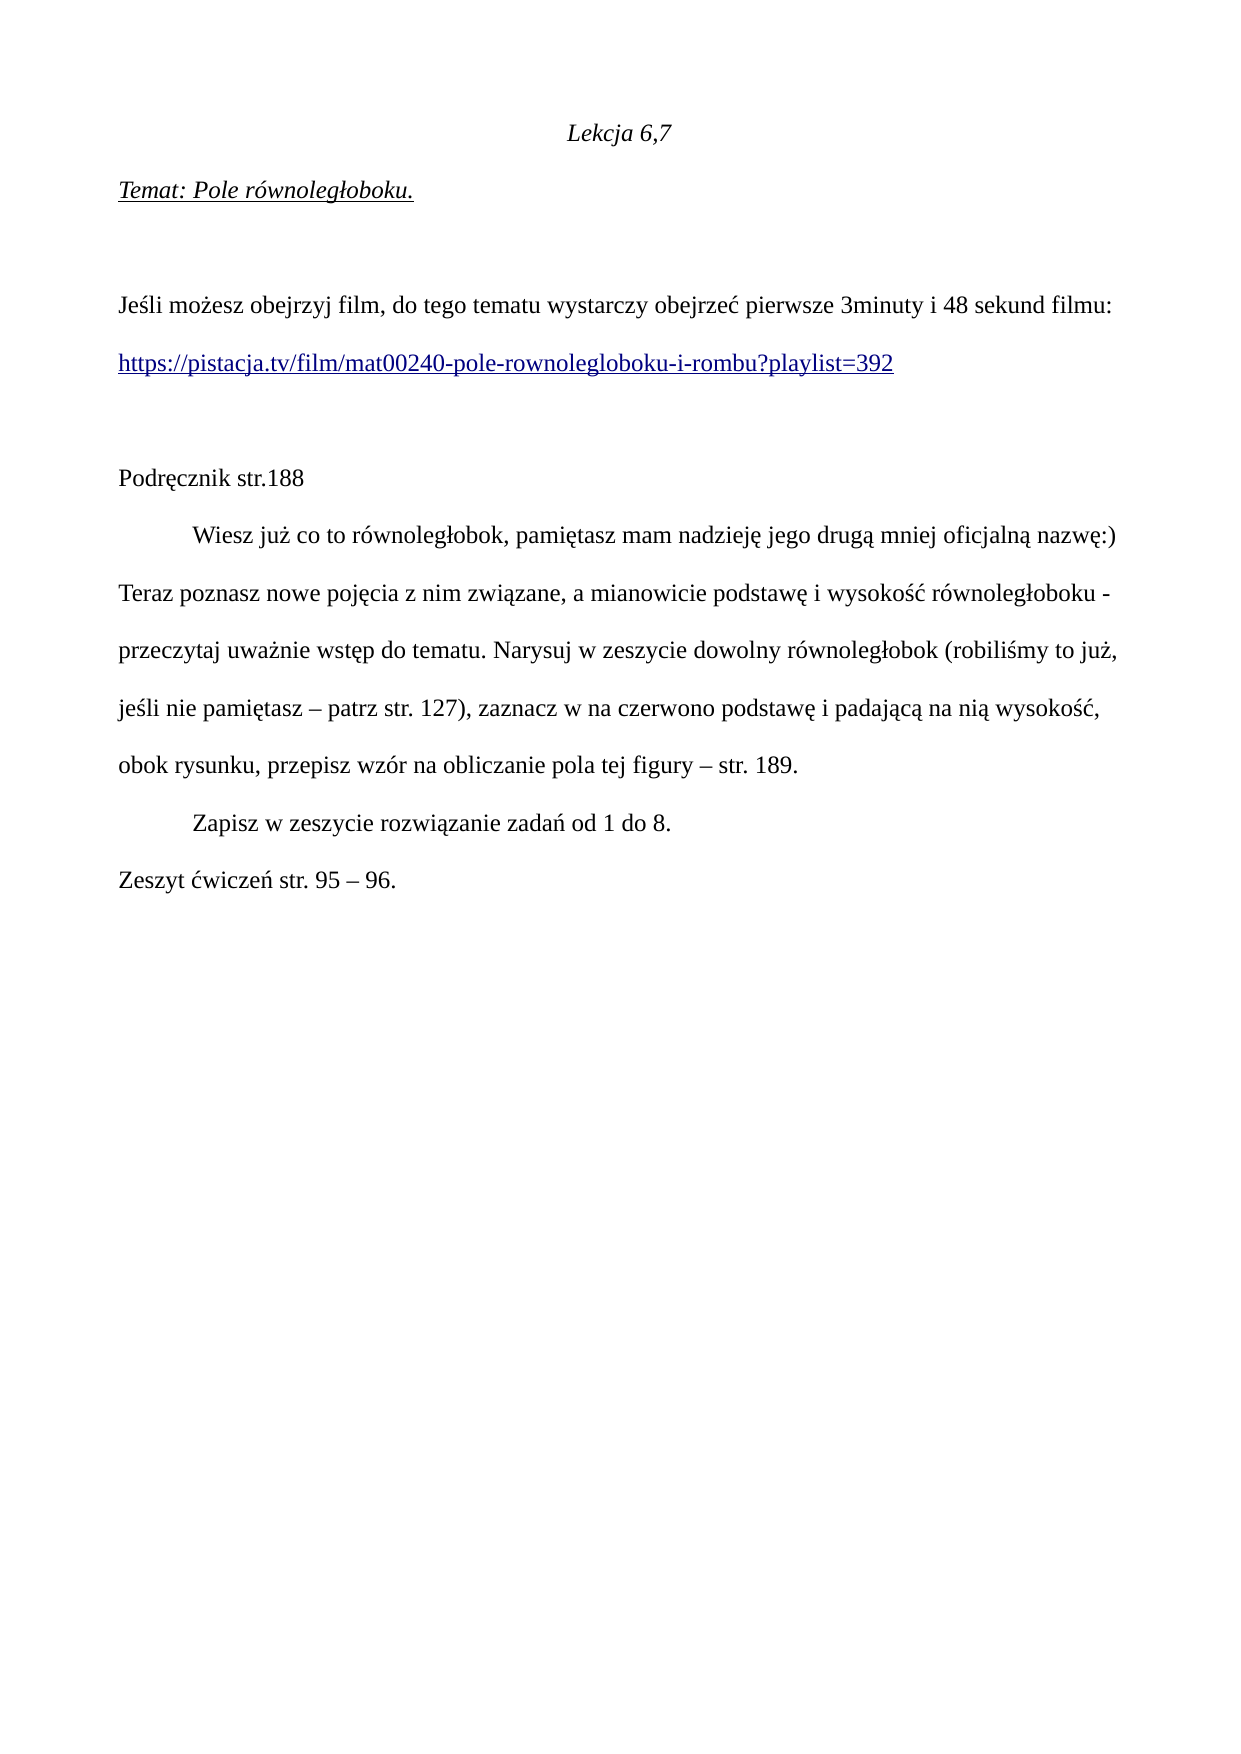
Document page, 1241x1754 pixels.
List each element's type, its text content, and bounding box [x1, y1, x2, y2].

text Jeśli możesz obejrzyj film, do tego tematu wystarczy obejrzeć pierwsze 3minuty i 48 sekund filmu: [118, 291, 1122, 319]
text Teraz poznasz nowe pojęcia z nim związane, a mianowicie podstawę i wysokość równoległoboku - przeczytaj uważnie wstęp do tematu. Narysuj w zeszycie dowolny równoległobok (robiliśmy to już, jeśli nie pamiętasz – patrz str. 127), zaznacz w na czerwono podstawę i padającą na nią wysokość, obok rysunku, przepisz wzór na obliczanie pola tej figury – str. 189. [118, 578, 1122, 779]
text Temat: Pole równoległoboku. [118, 176, 1122, 204]
text Zapisz w zeszycie rozwiązanie zadań od 1 do 8. [118, 808, 1122, 837]
text Podręcznik str.188 [118, 463, 1122, 492]
text Wiesz już co to równoległobok, pamiętasz mam nadzieję jego drugą mniej oficjalną nazwę:) [118, 521, 1122, 549]
text Zeszyt ćwiczeń str. 95 – 96. [118, 866, 1122, 894]
text https://pistacja.tv/film/mat00240-pole-rownolegloboku-i-rombu?playlist=392 [118, 348, 1122, 377]
text Lekcja 6,7 [118, 118, 1122, 147]
